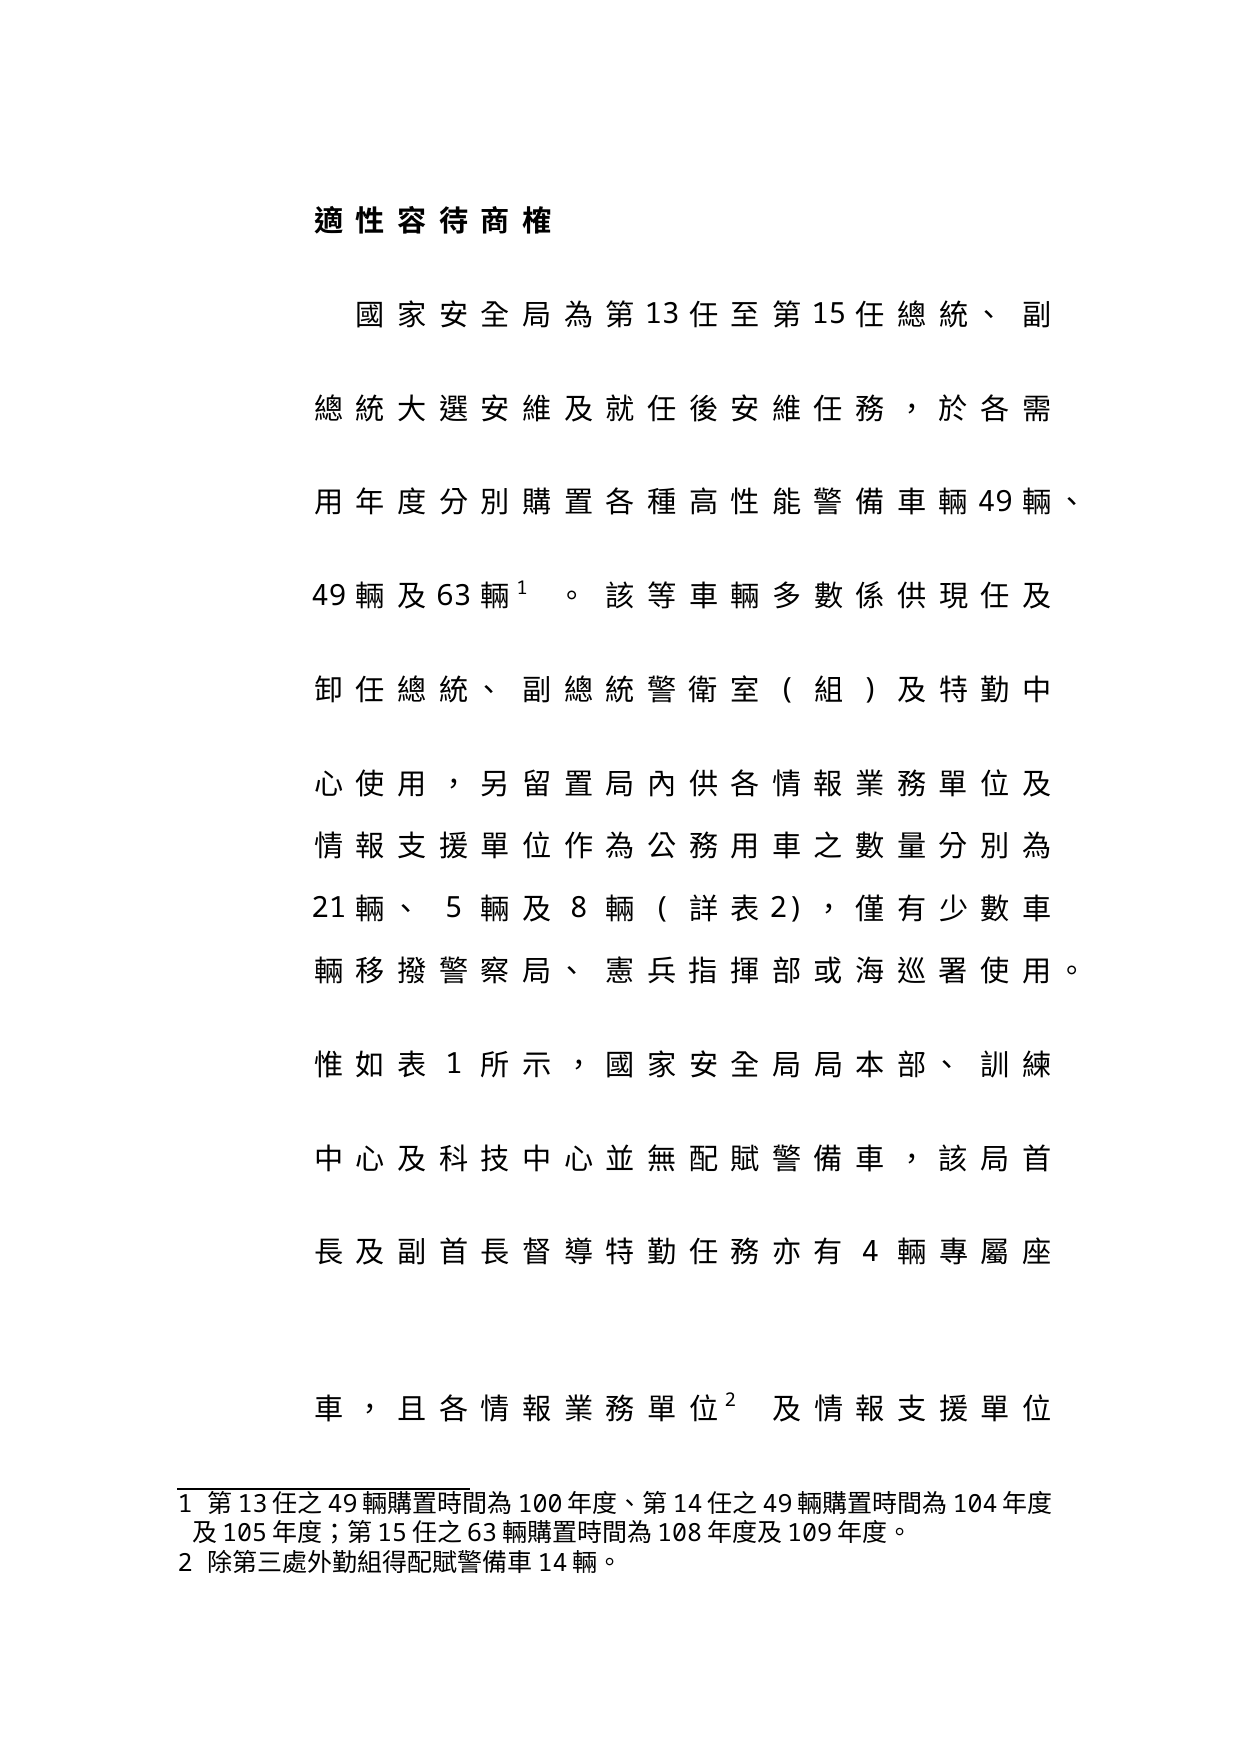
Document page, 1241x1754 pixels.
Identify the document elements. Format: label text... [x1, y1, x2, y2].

text 適性容待商榷 [242, 177, 1058, 240]
text 國家安全局為第13任至第15任總統、副總統大選安維及就任後安維任務，於各需用年度分別購置各種高性能警備車輛49輛、49輛及63輛。該等車輛多數係供現任及卸任總統、副總統警衛室(組)及特勤中心使用，另留置局內供各情報業務單位及情報支援單位作為公務用車之數量分別為21輛、5輛及8輛(詳表2)，僅有少數車輛移撥警察局、憲兵指揮部或海巡署使用。惟如表1所示，國家安全局局本部、訓練中心及科技中心並無配賦警備車，該局首長及副首長督導特勤任務亦有4輛專屬座車，且各情報業務單位及情報支援單位使用車輛應為一般公務小客車而非警備車，該局卻逕將部分為安維任務購置之排氣量較高警備車輛留置並變更為一般公務車輛使用，妥適性有待商榷。 [271, 240, 1058, 1427]
text 第13任之49輛購置時間為100年度、第14任之49輛購置時間為104年度及105年度；第15任之63輛購置時間為108年度及109年度。 [177, 1489, 1063, 1548]
text 除第三處外勤組得配賦警備車14輛。 [177, 1548, 1063, 1577]
